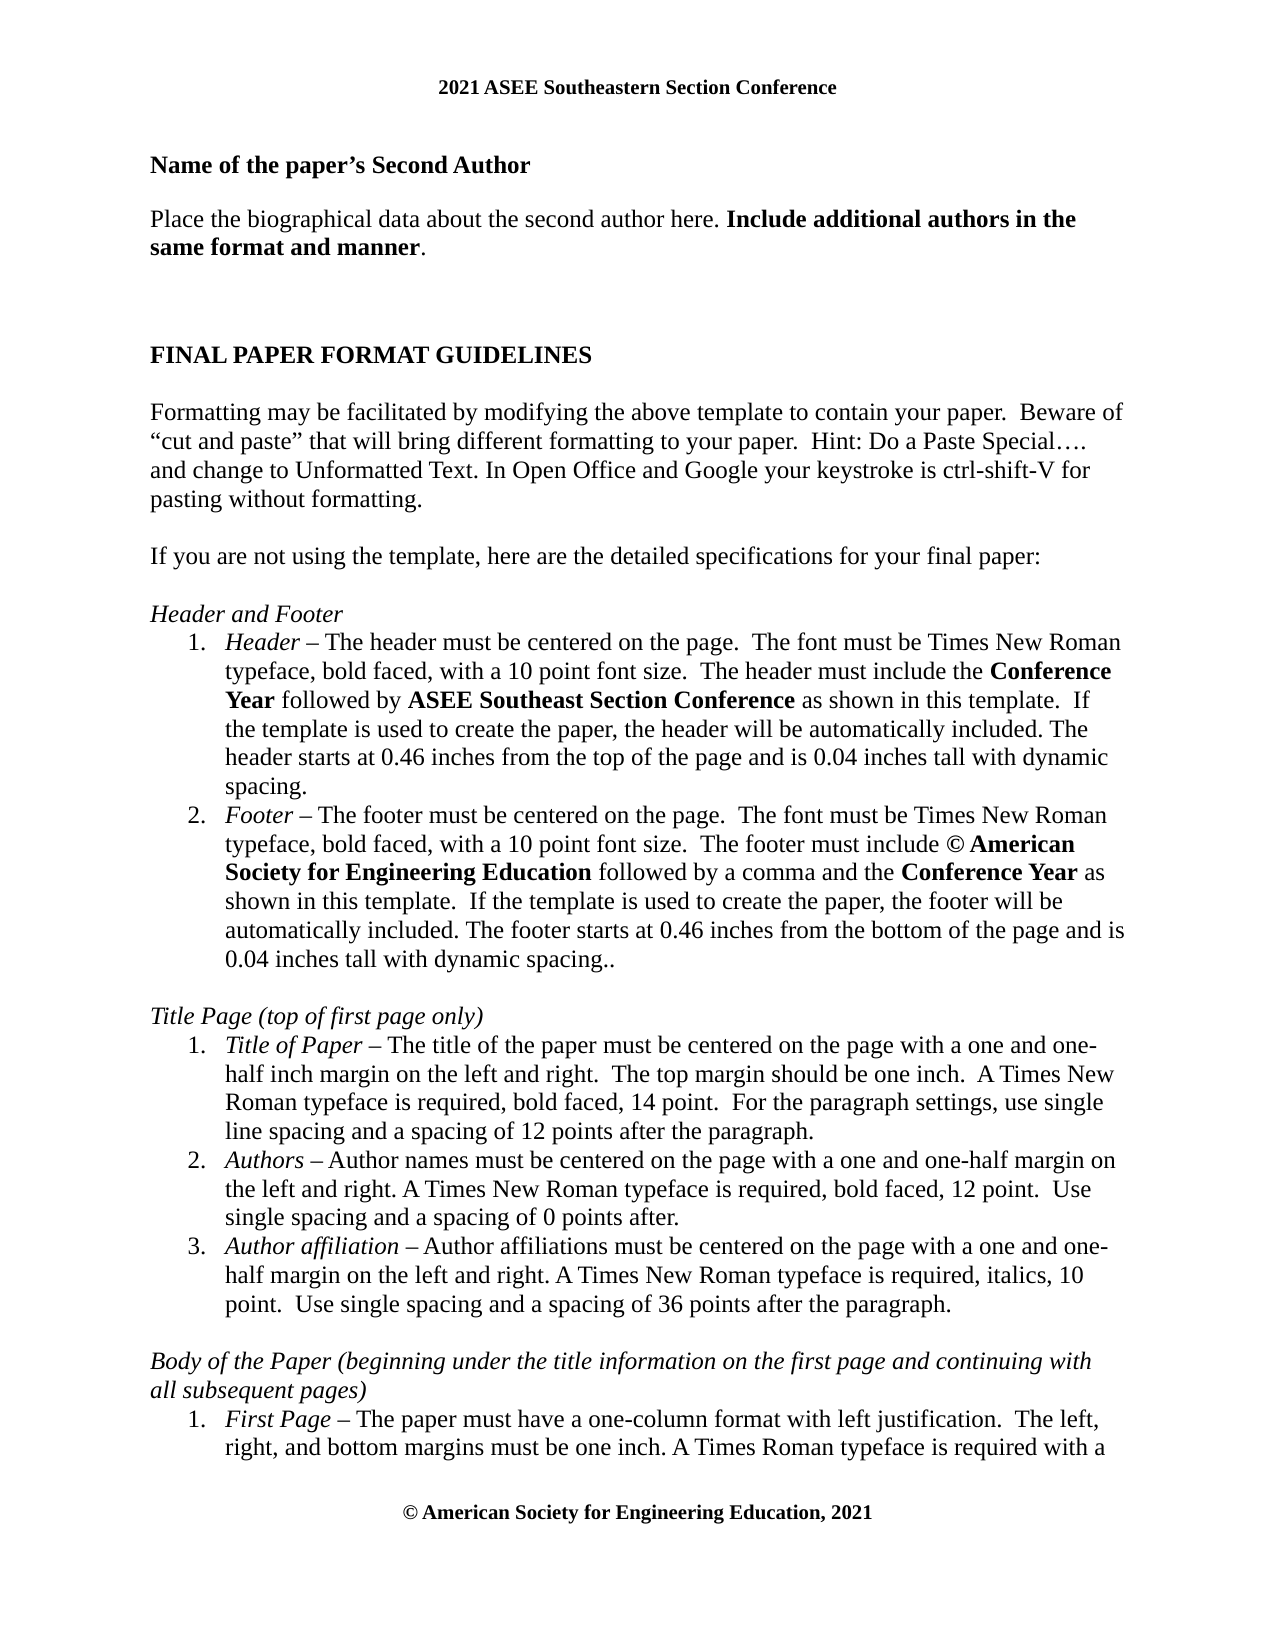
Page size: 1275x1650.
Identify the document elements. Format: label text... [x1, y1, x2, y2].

text Body of the Paper (beginning under the title information on the first page and continuing with all subsequent pages) [150, 1346, 1125, 1404]
text Formatting may be facilitated by modifying the above template to contain your paper. Beware of “cut and paste” that will bring different formatting to your paper. Hint: Do a Paste Special…. and change to Unformatted Text. In Open Office and Google your keystroke is ctrl-shift-V for pasting without formatting. [150, 397, 1125, 512]
text FINAL PAPER FORMAT GUIDELINES [150, 340, 1125, 369]
list Header – The header must be centered on the page. The font must be Times New Roman typeface, bold faced, with a 10 point font size. The header must include the Conference Year followed by ASEE Southeast Section Conference as shown in this template. If the template is used to create the paper, the header will be automatically included. The header starts at 0.46 inches from the top of the page and is 0.04 inches tall with dynamic spacing. [187, 627, 1125, 800]
text If you are not using the template, here are the detailed specifications for your final paper: [150, 541, 1125, 570]
list Author affiliation – Author affiliations must be centered on the page with a one and one-half margin on the left and right. A Times New Roman typeface is required, italics, 10 point. Use single spacing and a spacing of 36 points after the paragraph. [187, 1231, 1125, 1317]
text Header and Footer [150, 599, 1125, 627]
list Authors – Author names must be centered on the page with a one and one-half margin on the left and right. A Times New Roman typeface is required, bold faced, 12 point. Use single spacing and a spacing of 0 points after. [187, 1145, 1125, 1231]
subtitle Name of the paper’s Second Author [150, 150, 1125, 179]
list First Page – The paper must have a one-column format with left justification. The left, right, and bottom margins must be one inch. A Times Roman typeface is required with a [187, 1404, 1125, 1461]
text Title Page (top of first page only) [150, 1001, 1125, 1030]
list Footer – The footer must be centered on the page. The font must be Times New Roman typeface, bold faced, with a 10 point font size. The footer must include © American Society for Engineering Education followed by a comma and the Conference Year as shown in this template. If the template is used to create the paper, the footer will be automatically included. The footer starts at 0.46 inches from the bottom of the page and is 0.04 inches tall with dynamic spacing.. [187, 800, 1125, 972]
list Title of Paper – The title of the paper must be centered on the page with a one and one-half inch margin on the left and right. The top margin should be one inch. A Times New Roman typeface is required, bold faced, 14 point. For the paragraph settings, use single line spacing and a spacing of 12 points after the paragraph. [187, 1030, 1125, 1145]
text Place the biographical data about the second author here. Include additional authors in the same format and manner. [150, 204, 1125, 261]
